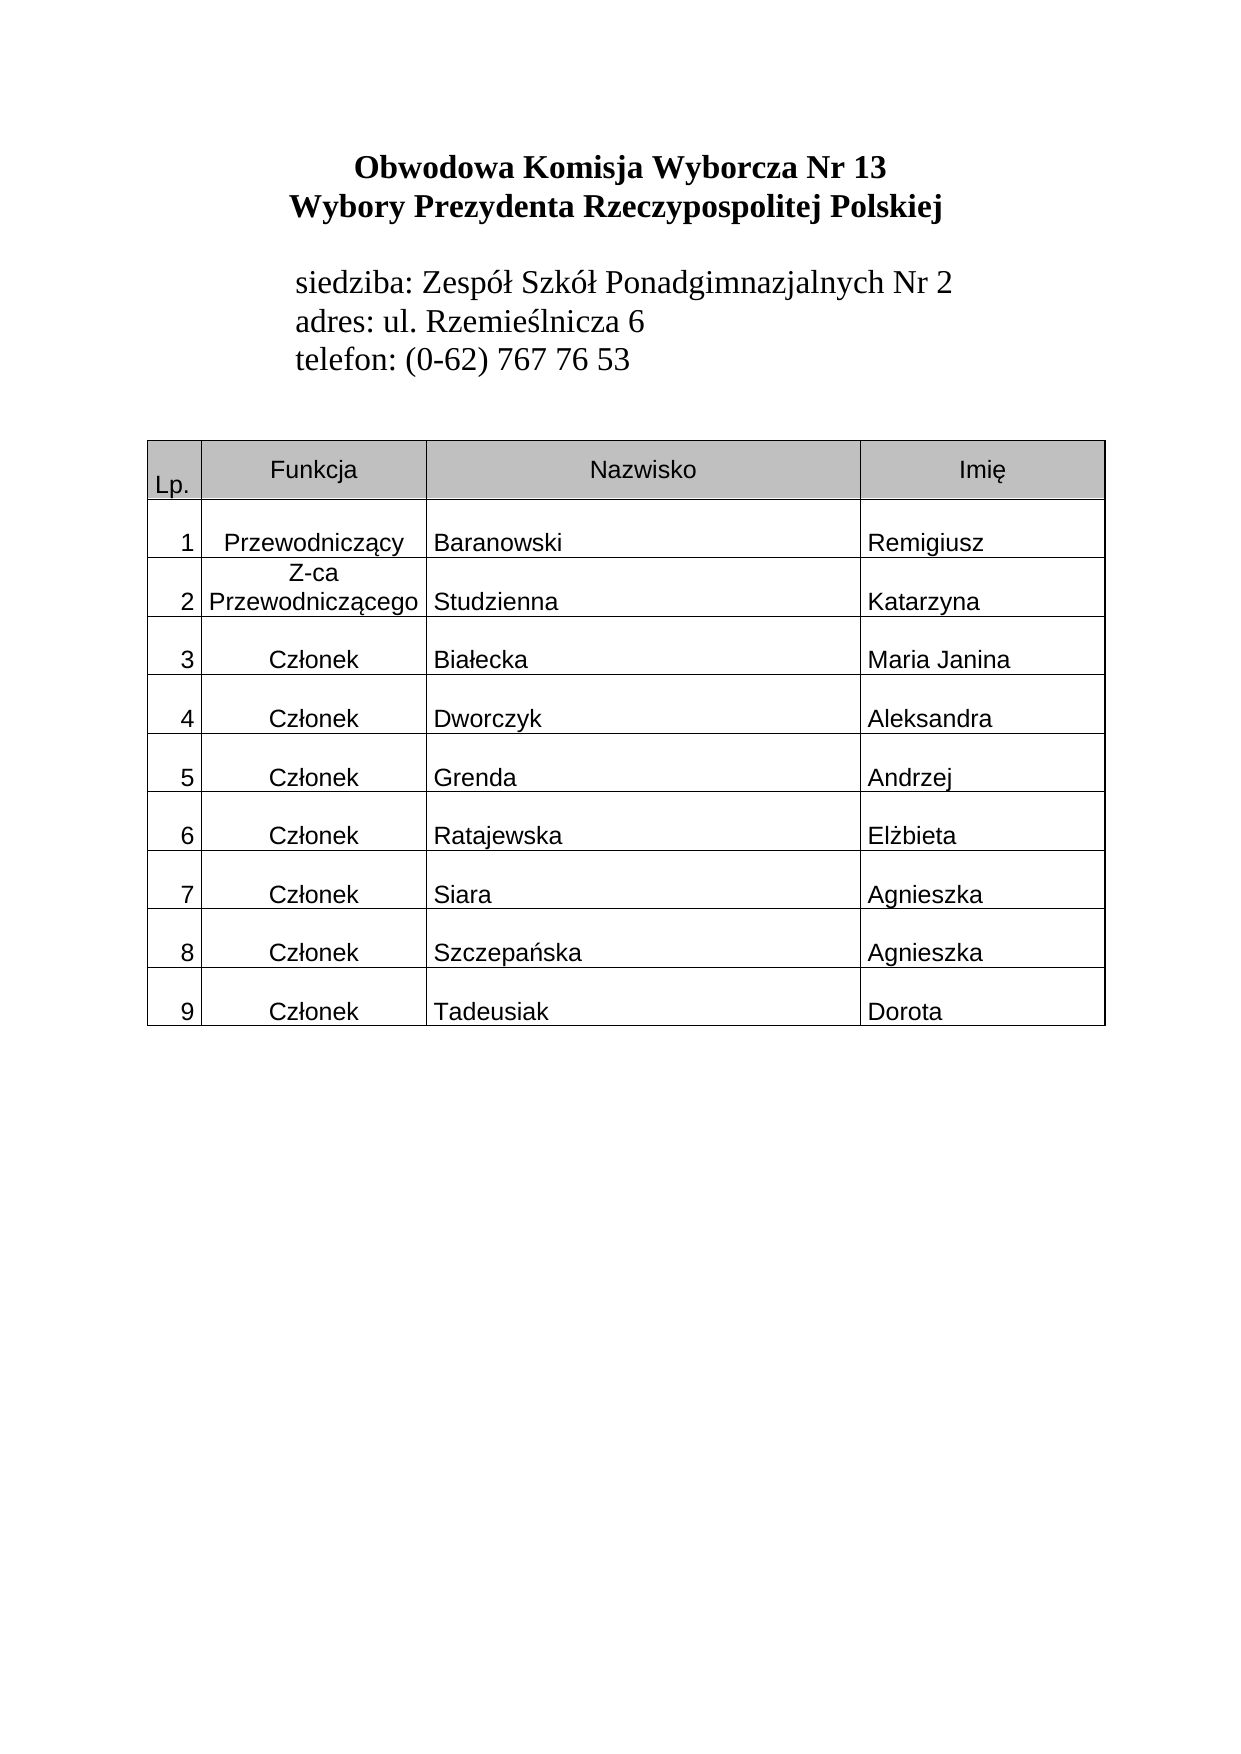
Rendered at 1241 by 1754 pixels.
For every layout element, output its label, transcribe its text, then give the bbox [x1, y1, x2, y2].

table_cell Ratajewska [427, 792, 860, 850]
table_header Funkcja [202, 441, 426, 498]
text telefon: (0-62) 767 76 53 [221, 339, 1092, 378]
text Obwodowa Komisja Wyborcza Nr 13 [148, 148, 1092, 186]
table_cell Agnieszka [861, 909, 1104, 967]
table_cell Członek [202, 617, 426, 674]
table_cell Szczepańska [427, 909, 860, 967]
table_cell Katarzyna [861, 558, 1104, 616]
table_cell 5 [148, 734, 201, 791]
table_cell Członek [202, 734, 426, 791]
table_cell Dorota [861, 968, 1104, 1025]
table_header Lp. [148, 441, 201, 498]
table_cell Członek [202, 968, 426, 1025]
table_cell 2 [148, 558, 201, 616]
table_cell Aleksandra [861, 675, 1104, 733]
table_cell Agnieszka [861, 851, 1104, 908]
table_cell 6 [148, 792, 201, 850]
table_header Nazwisko [427, 441, 860, 498]
table_cell Siara [427, 851, 860, 908]
table_cell 4 [148, 675, 201, 733]
table_cell Członek [202, 851, 426, 908]
table_cell Członek [202, 792, 426, 850]
table_cell 8 [148, 909, 201, 967]
table_cell 3 [148, 617, 201, 674]
table_cell Członek [202, 675, 426, 733]
table_cell Z-ca Przewodniczącego [202, 558, 426, 616]
table_header Imię [861, 441, 1104, 498]
table_cell Grenda [427, 734, 860, 791]
table_cell Andrzej [861, 734, 1104, 791]
table_cell Baranowski [427, 500, 860, 557]
table_cell Dworczyk [427, 675, 860, 733]
text siedziba: Zespół Szkół Ponadgimnazjalnych Nr 2 [295, 263, 1092, 301]
text Wybory Prezydenta Rzeczypospolitej Polskiej [148, 186, 1092, 224]
table_cell Elżbieta [861, 792, 1104, 850]
table_cell Remigiusz [861, 500, 1104, 557]
table_cell Członek [202, 909, 426, 967]
table_cell 9 [148, 968, 201, 1025]
text adres: ul. Rzemieślnicza 6 [148, 301, 1092, 339]
table_cell Tadeusiak [427, 968, 860, 1025]
table_cell 7 [148, 851, 201, 908]
table_cell 1 [148, 500, 201, 557]
table_cell Maria Janina [861, 617, 1104, 674]
table_cell Białecka [427, 617, 860, 674]
table_cell Studzienna [427, 558, 860, 616]
table_cell Przewodniczący [202, 500, 426, 557]
